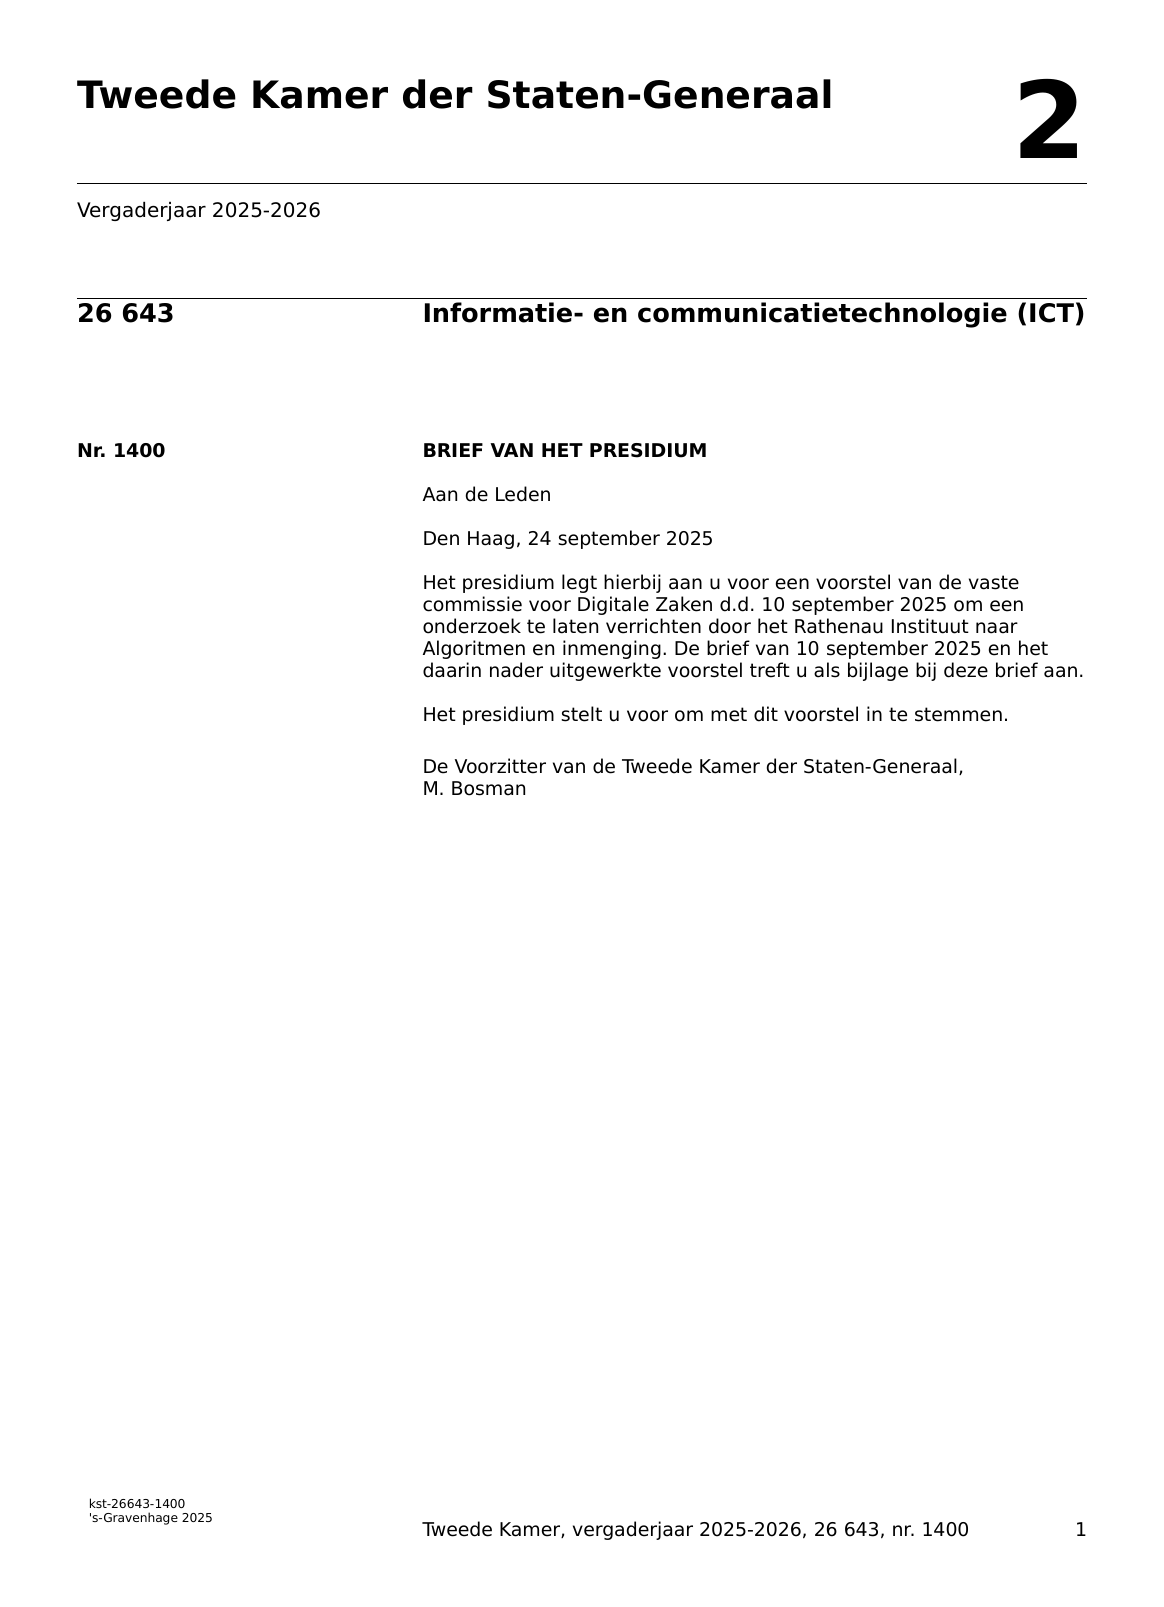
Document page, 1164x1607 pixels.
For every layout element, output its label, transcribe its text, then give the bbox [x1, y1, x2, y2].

text Het presidium stelt u voor om met dit voorstel in te stemmen. [422, 704, 1087, 726]
subtitle Nr. 1400 BRIEF VAN HET PRESIDIUM [77, 440, 1087, 462]
table_header 2 [886, 59, 1087, 183]
text De Voorzitter van de Tweede Kamer der Staten-Generaal, M. Bosman [422, 756, 1087, 800]
text kst-26643-1400 [88, 1497, 323, 1511]
table_cell Vergaderjaar 2025-2026 [77, 184, 1087, 298]
subtitle 26 643 Informatie- en communicatietechnologie (ICT) [77, 299, 1087, 329]
text Den Haag, 24 september 2025 [422, 528, 1087, 550]
text Aan de Leden [422, 484, 1087, 506]
text 's-Gravenhage 2025 [88, 1511, 323, 1525]
text Het presidium legt hierbij aan u voor een voorstel van de vaste commissie voor Digitale Zaken d.d. 10 september 2025 om een onderzoek te laten verrichten door het Rathenau Instituut naar Algoritmen en inmenging. De brief van 10 september 2025 en het daarin nader uitgewerkte voorstel treft u als bijlage bij deze brief aan. [422, 572, 1087, 682]
table_header Tweede Kamer der Staten-Generaal [77, 59, 886, 183]
